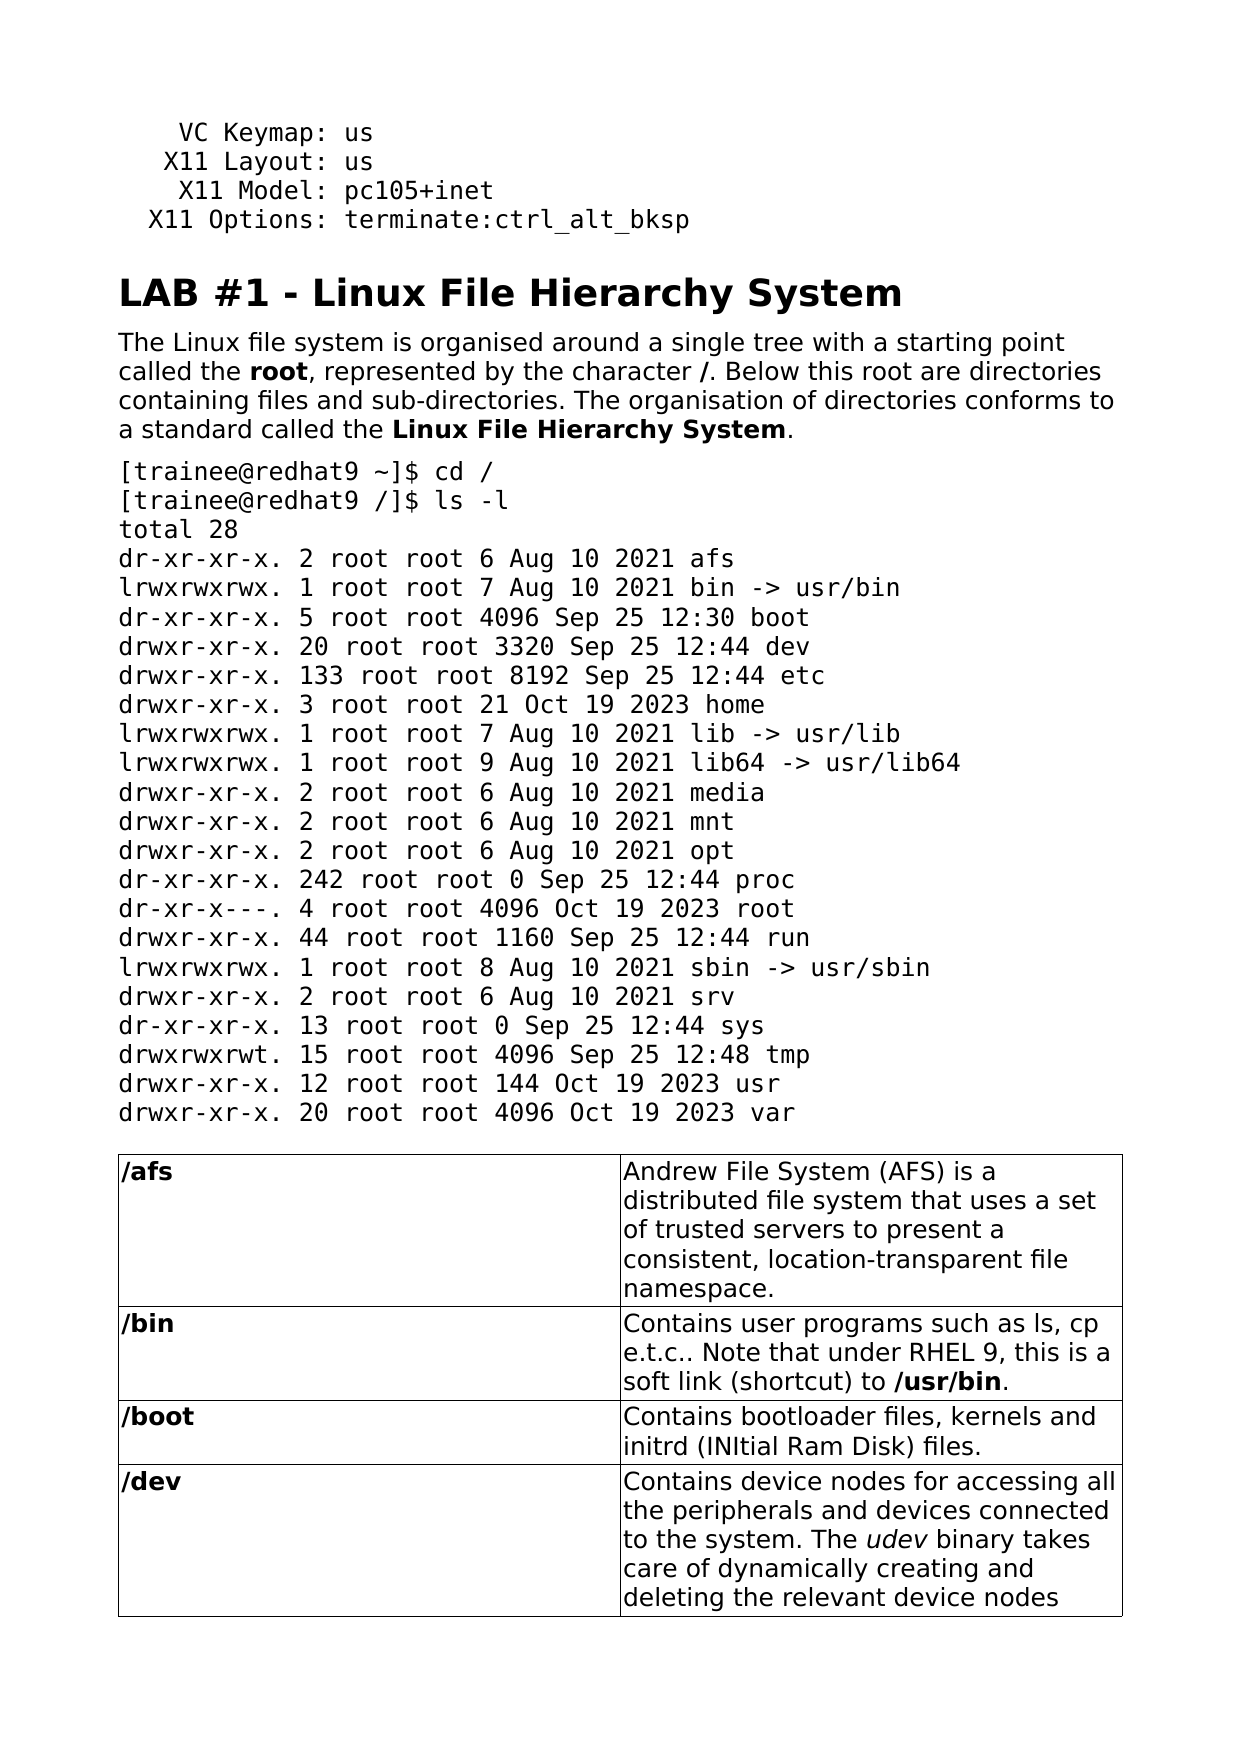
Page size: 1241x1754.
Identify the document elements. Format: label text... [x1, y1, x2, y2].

table_cell /bin [119, 1307, 620, 1399]
text VC Keymap: us X11 Layout: us X11 Model: pc105+inet X11 Options: terminate:ctrl_alt_bksp [118, 118, 1122, 235]
text [trainee@redhat9 ~]$ cd / [trainee@redhat9 /]$ ls -l total 28 dr-xr-xr-x. 2 root root 6 Aug 10 2021 afs lrwxrwxrwx. 1 root root 7 Aug 10 2021 bin -> usr/bin dr-xr-xr-x. 5 root root 4096 Sep 25 12:30 boot drwxr-xr-x. 20 root root 3320 Sep 25 12:44 dev drwxr-xr-x. 133 root root 8192 Sep 25 12:44 etc drwxr-xr-x. 3 root root 21 Oct 19 2023 home lrwxrwxrwx. 1 root root 7 Aug 10 2021 lib -> usr/lib lrwxrwxrwx. 1 root root 9 Aug 10 2021 lib64 -> usr/lib64 drwxr-xr-x. 2 root root 6 Aug 10 2021 media drwxr-xr-x. 2 root root 6 Aug 10 2021 mnt drwxr-xr-x. 2 root root 6 Aug 10 2021 opt dr-xr-xr-x. 242 root root 0 Sep 25 12:44 proc dr-xr-x---. 4 root root 4096 Oct 19 2023 root drwxr-xr-x. 44 root root 1160 Sep 25 12:44 run lrwxrwxrwx. 1 root root 8 Aug 10 2021 sbin -> usr/sbin drwxr-xr-x. 2 root root 6 Aug 10 2021 srv dr-xr-xr-x. 13 root root 0 Sep 25 12:44 sys drwxrwxrwt. 15 root root 4096 Sep 25 12:48 tmp drwxr-xr-x. 12 root root 144 Oct 19 2023 usr drwxr-xr-x. 20 root root 4096 Oct 19 2023 var [118, 457, 1122, 1128]
table_header Andrew File System (AFS) is a distributed file system that uses a set of trusted servers to present a consistent, location-transparent file namespace. [621, 1155, 1122, 1306]
table_cell Contains bootloader files, kernels and initrd (INItial Ram Disk) files. [621, 1401, 1122, 1464]
table_header /afs [119, 1155, 620, 1306]
table_cell /boot [119, 1401, 620, 1464]
text The Linux file system is organised around a single tree with a starting point called the root, represented by the character /. Below this root are directories containing files and sub-directories. The organisation of directories conforms to a standard called the Linux File Hierarchy System. [118, 328, 1122, 444]
table_cell Contains user programs such as ls, cp e.t.c.. Note that under RHEL 9, this is a soft link (shortcut) to /usr/bin. [621, 1307, 1122, 1399]
subtitle LAB #1 - Linux File Hierarchy System [118, 272, 1122, 315]
table_cell Contains device nodes for accessing all the peripherals and devices connected to the system. The udev binary takes care of dynamically creating and deleting the relevant device nodes [621, 1465, 1122, 1616]
table_cell /dev [119, 1465, 620, 1616]
